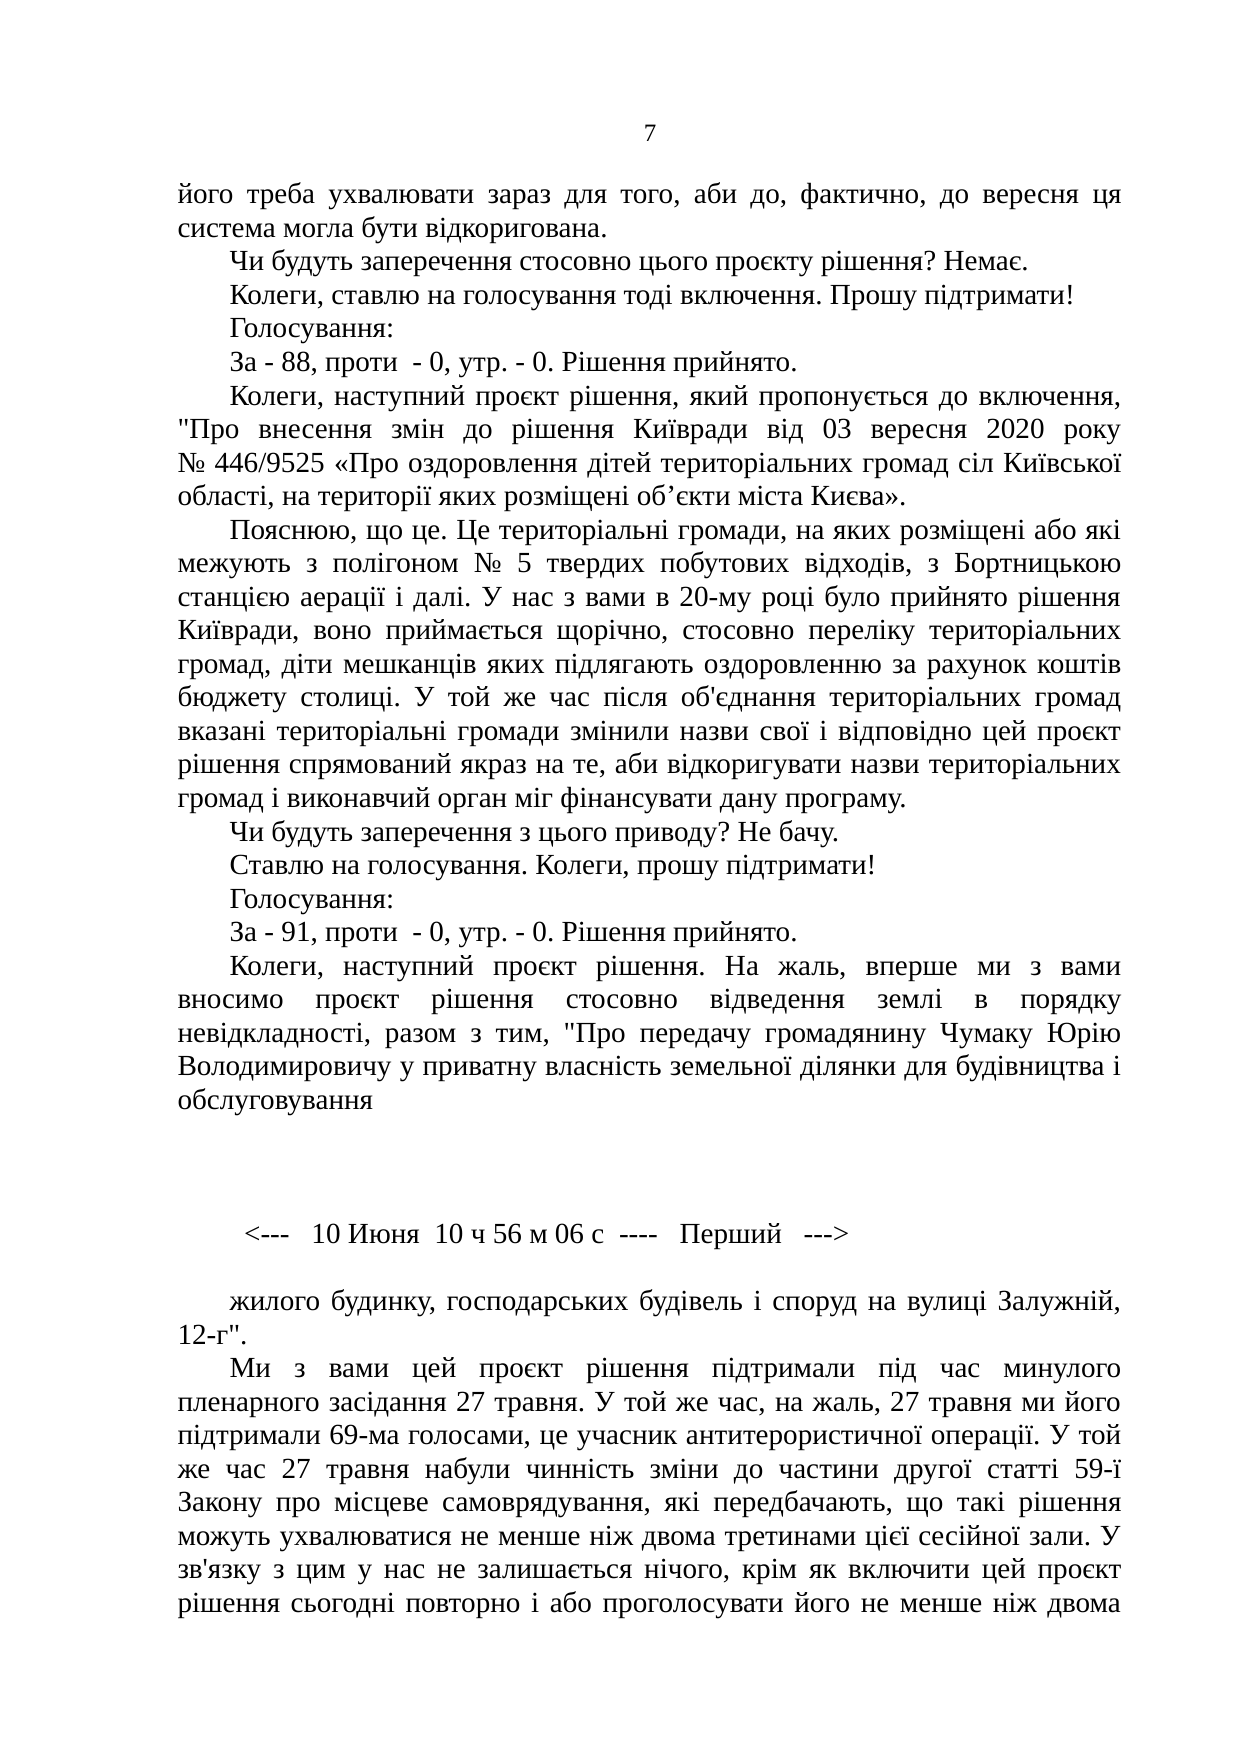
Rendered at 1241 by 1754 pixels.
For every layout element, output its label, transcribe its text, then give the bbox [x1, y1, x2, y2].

text Чи будуть заперечення стосовно цього проєкту рішення? Немає. [177, 243, 1122, 277]
text Колеги, наступний проєкт рішення. На жаль, вперше ми з вами вносимо проєкт рішення стосовно відведення землі в порядку невідкладності, разом з тим, "Про передачу громадянину Чумаку Юрію Володимировичу у приватну власність земельної ділянки для будівництва і обслуговування [177, 948, 1122, 1116]
text його треба ухвалювати зараз для того, аби до, фактично, до вересня ця система могла бути відкоригована. [177, 176, 1122, 243]
text Ставлю на голосування. Колеги, прошу підтримати! [177, 847, 1122, 881]
text Колеги, наступний проєкт рішення, який пропонується до включення, "Про внесення змін до рішення Київради від 03 вересня 2020 року № 446/9525 «Про оздоровлення дітей територіальних громад сіл Київської області, на території яких розміщені об’єкти міста Києва». [177, 378, 1122, 512]
text жилого будинку, господарських будівель і споруд на вулиці Залужній, 12-г". [177, 1283, 1122, 1350]
text Ми з вами цей проєкт рішення підтримали під час минулого пленарного засідання 27 травня. У той же час, на жаль, 27 травня ми його підтримали 69-ма голосами, це учасник антитерористичної операції. У той же час 27 травня набули чинність зміни до частини другої статті 59-ї Закону про місцеве самоврядування, які передбачають, що такі рішення можуть ухвалюватися не менше ніж двома третинами цієї сесійної зали. У зв'язку з цим у нас не залишається нічого, крім як включити цей проєкт рішення сьогодні повторно і або проголосувати його не менше ніж двома [177, 1350, 1122, 1619]
text За - 88, проти - 0, утр. - 0. Рішення прийнято. [177, 344, 1122, 378]
text <--- 10 Июня 10 ч 56 м 06 с ---- Перший ---> [177, 1216, 1122, 1250]
text Пояснюю, що це. Це територіальні громади, на яких розміщені або які межують з полігоном № 5 твердих побутових відходів, з Бортницькою станцією аерації і далі. У нас з вами в 20-му році було прийнято рішення Київради, воно приймається щорічно, стосовно переліку територіальних громад, діти мешканців яких підлягають оздоровленню за рахунок коштів бюджету столиці. У той же час після об'єднання територіальних громад вказані територіальні громади змінили назви свої і відповідно цей проєкт рішення спрямований якраз на те, аби відкоригувати назви територіальних громад і виконавчий орган міг фінансувати дану програму. [177, 512, 1122, 814]
text Колеги, ставлю на голосування тоді включення. Прошу підтримати! [177, 277, 1122, 311]
text Голосування: [177, 881, 1122, 914]
text За - 91, проти - 0, утр. - 0. Рішення прийнято. [177, 914, 1122, 948]
text Чи будуть заперечення з цього приводу? Не бачу. [177, 814, 1122, 847]
text Голосування: [177, 311, 1122, 344]
